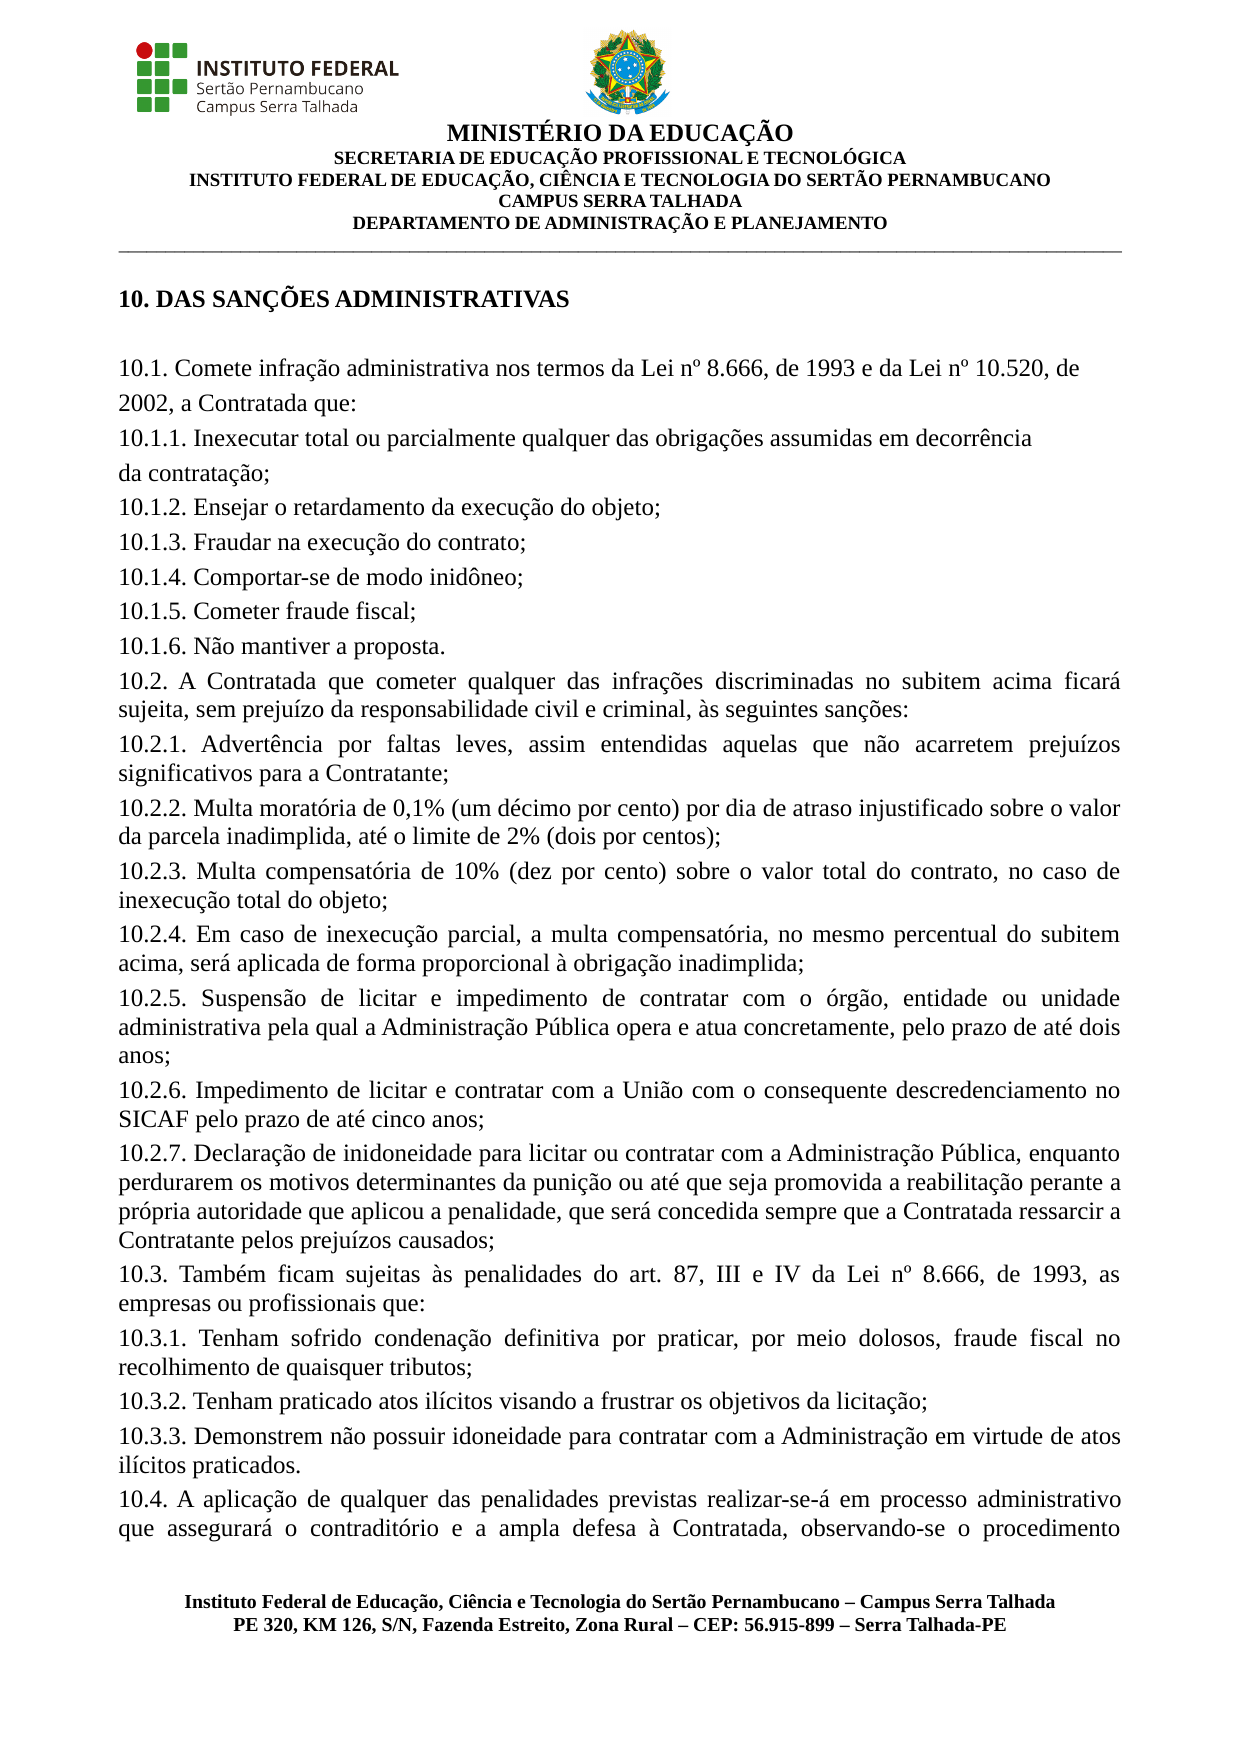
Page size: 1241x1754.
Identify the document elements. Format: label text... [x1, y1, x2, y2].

text 10.1.2. Ensejar o retardamento da execução do objeto; [118, 492, 1122, 521]
text 10. DAS SANÇÕES ADMINISTRATIVAS [118, 284, 1122, 313]
text 10.3.2. Tenham praticado atos ilícitos visando a frustrar os objetivos da licitação; [118, 1386, 1122, 1415]
text 10.1.6. Não mantiver a proposta. [118, 631, 1122, 660]
picture [136, 42, 399, 116]
text 10.2.6. Impedimento de licitar e contratar com a União com o consequente descredenciamento no SICAF pelo prazo de até cinco anos; [118, 1075, 1122, 1133]
text 10.3.1. Tenham sofrido condenação definitiva por praticar, por meio dolosos, fraude fiscal no recolhimento de quaisquer tributos; [118, 1323, 1122, 1380]
text 10.2.3. Multa compensatória de 10% (dez por cento) sobre o valor total do contrato, no caso de inexecução total do objeto; [118, 856, 1122, 913]
picture [582, 27, 673, 117]
text 10.3. Também ficam sujeitas às penalidades do art. 87, III e IV da Lei nº 8.666, de 1993, as empresas ou profissionais que: [118, 1259, 1122, 1317]
text 10.1. Comete infração administrativa nos termos da Lei nº 8.666, de 1993 e da Lei nº 10.520, de [118, 353, 1122, 382]
text 10.2.7. Declaração de inidoneidade para licitar ou contratar com a Administração Pública, enquanto perdurarem os motivos determinantes da punição ou até que seja promovida a reabilitação perante a própria autoridade que aplicou a penalidade, que será concedida sempre que a Contratada ressarcir a Contratante pelos prejuízos causados; [118, 1138, 1122, 1253]
text 2002, a Contratada que: [118, 388, 1122, 417]
text 10.2.5. Suspensão de licitar e impedimento de contratar com o órgão, entidade ou unidade administrativa pela qual a Administração Pública opera e atua concretamente, pelo prazo de até dois anos; [118, 983, 1122, 1069]
text 10.2. A Contratada que cometer qualquer das infrações discriminadas no subitem acima ficará sujeita, sem prejuízo da responsabilidade civil e criminal, às seguintes sanções: [118, 666, 1122, 723]
text 10.1.5. Cometer fraude fiscal; [118, 596, 1122, 625]
text 10.2.4. Em caso de inexecução parcial, a multa compensatória, no mesmo percentual do subitem acima, será aplicada de forma proporcional à obrigação inadimplida; [118, 919, 1122, 977]
text 10.1.4. Comportar-se de modo inidôneo; [118, 562, 1122, 590]
text da contratação; [118, 458, 1122, 486]
text 10.2.1. Advertência por faltas leves, assim entendidas aquelas que não acarretem prejuízos significativos para a Contratante; [118, 729, 1122, 787]
text 10.1.1. Inexecutar total ou parcialmente qualquer das obrigações assumidas em decorrência [118, 423, 1122, 452]
text 10.3.3. Demonstrem não possuir idoneidade para contratar com a Administração em virtude de atos ilícitos praticados. [118, 1421, 1122, 1478]
text 10.4. A aplicação de qualquer das penalidades previstas realizar-se-á em processo administrativo que assegurará o contraditório e a ampla defesa à Contratada, observando-se o procedimento [118, 1484, 1122, 1542]
text 10.1.3. Fraudar na execução do contrato; [118, 527, 1122, 556]
text 10.2.2. Multa moratória de 0,1% (um décimo por cento) por dia de atraso injustificado sobre o valor da parcela inadimplida, até o limite de 2% (dois por centos); [118, 793, 1122, 850]
